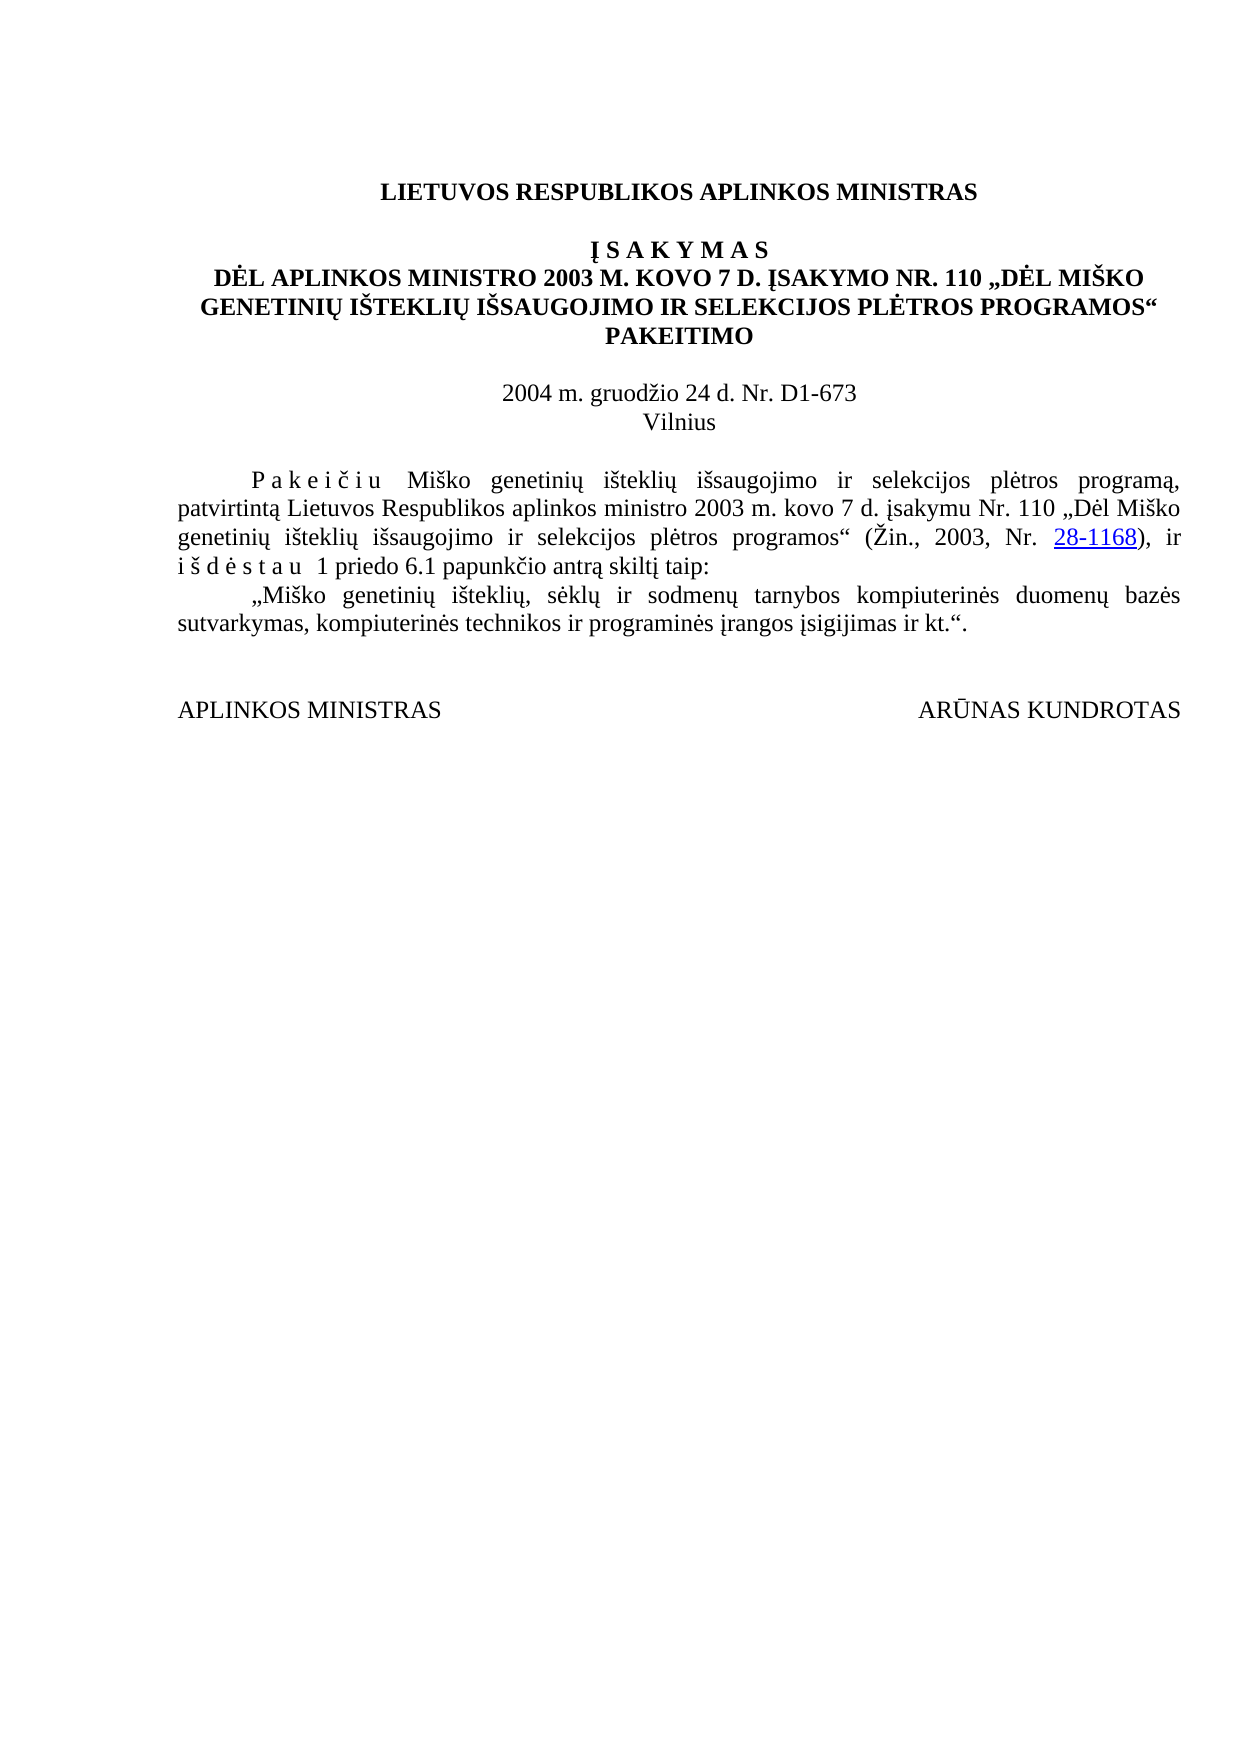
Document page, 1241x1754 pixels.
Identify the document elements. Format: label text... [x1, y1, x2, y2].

text DĖL APLINKOS MINISTRO 2003 M. KOVO 7 D. ĮSAKYMO NR. 110 „DĖL MIŠKO GENETINIŲ IŠTEKLIŲ IŠSAUGOJIMO IR SELEKCIJOS PLĖTROS PROGRAMOS“ PAKEITIMO [177, 263, 1181, 350]
text Pakeičiu Miško genetinių išteklių išsaugojimo ir selekcijos plėtros programą, patvirtintą Lietuvos Respublikos aplinkos ministro 2003 m. kovo 7 d. įsakymu Nr. 110 „Dėl Miško genetinių išteklių išsaugojimo ir selekcijos plėtros programos“ (Žin., 2003, Nr. 28-1168), ir išdėstau 1 priedo 6.1 papunkčio antrą skiltį taip: [177, 465, 1181, 580]
text Vilnius [177, 407, 1181, 436]
text 2004 m. gruodžio 24 d. Nr. D1-673 [177, 378, 1181, 407]
text Į S A K Y M A S [177, 235, 1181, 263]
text „Miško genetinių išteklių, sėklų ir sodmenų tarnybos kompiuterinės duomenų bazės sutvarkymas, kompiuterinės technikos ir programinės įrangos įsigijimas ir kt.“. [177, 580, 1181, 637]
text APLINKOS MINISTRAS ARŪNAS KUNDROTAS [177, 695, 1181, 723]
text LIETUVOS RESPUBLIKOS APLINKOS MINISTRAS [177, 177, 1181, 206]
